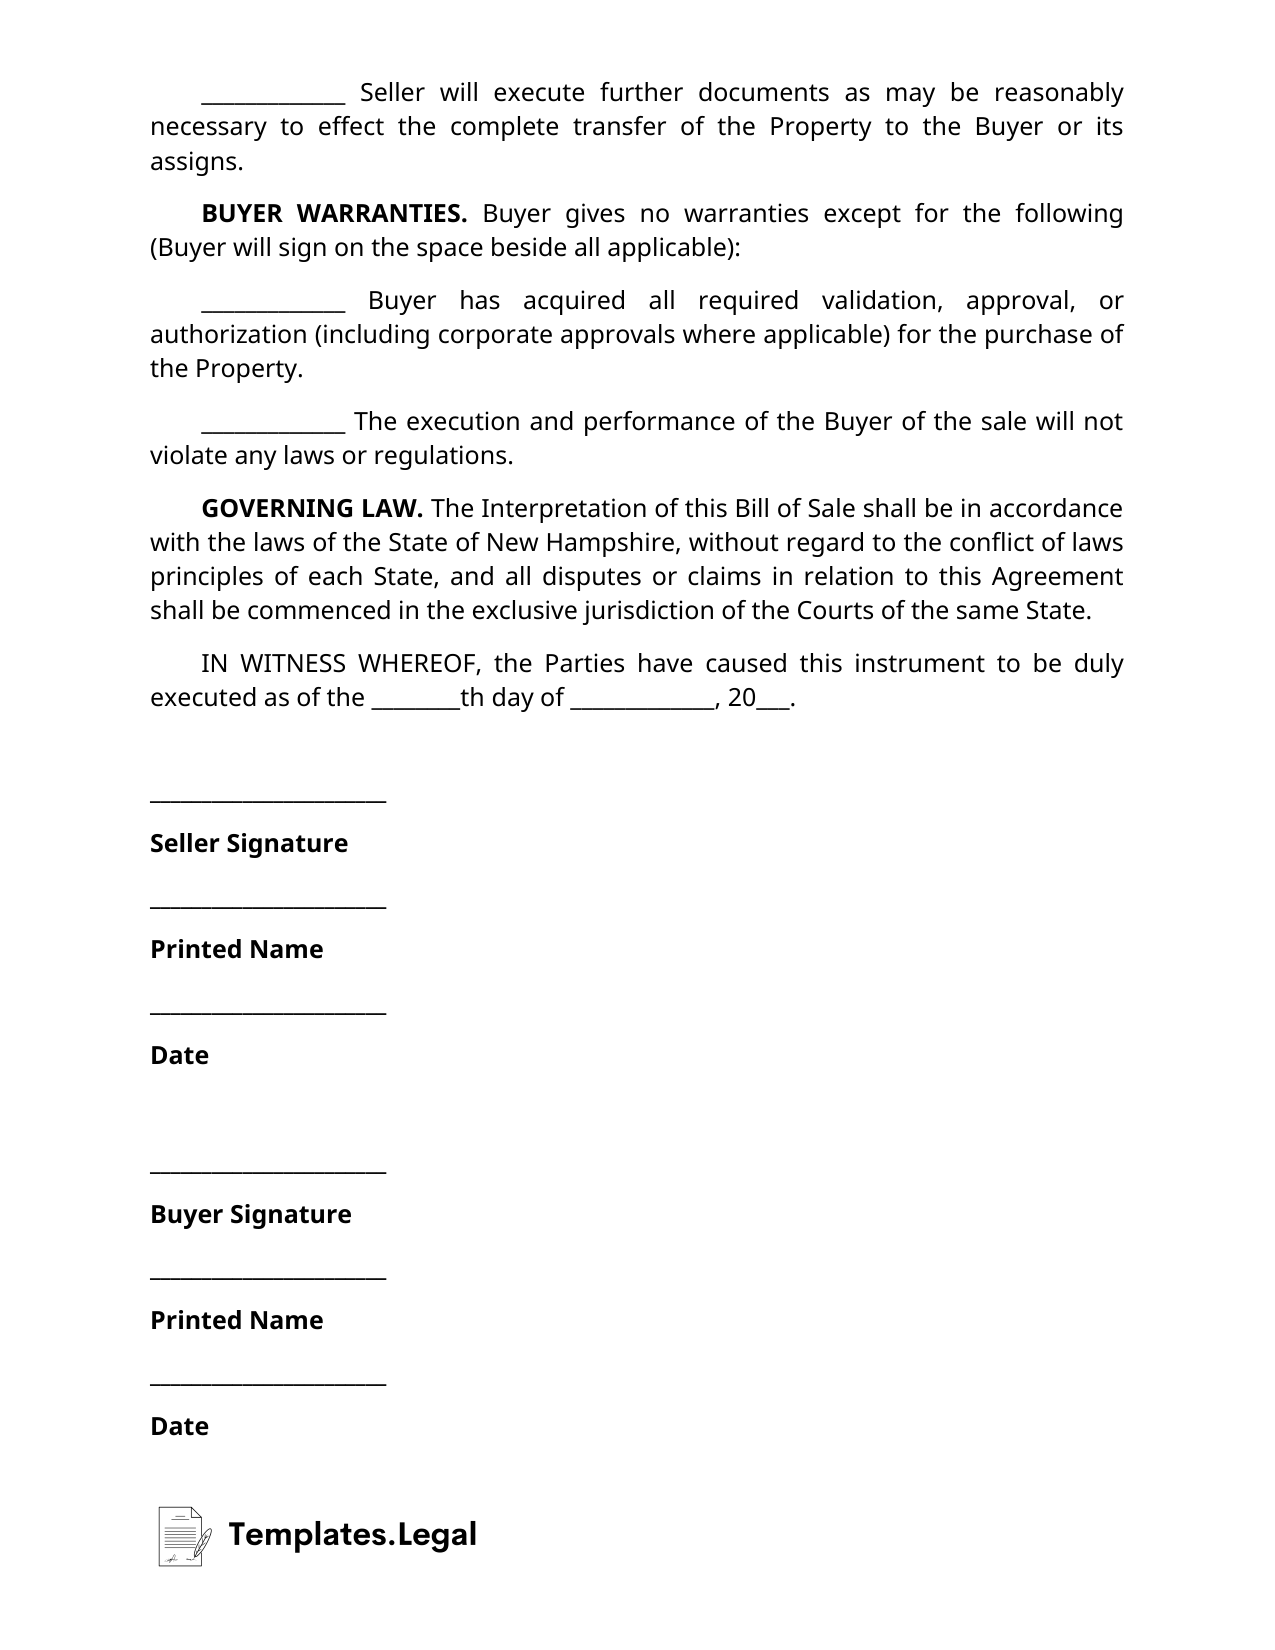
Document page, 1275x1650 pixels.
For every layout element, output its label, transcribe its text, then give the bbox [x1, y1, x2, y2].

text _______________________ [150, 1356, 1125, 1390]
text Seller Signature [150, 826, 1125, 860]
text Printed Name [150, 1303, 1125, 1337]
text _______________________ [150, 985, 1125, 1019]
text GOVERNING LAW. The Interpretation of this Bill of Sale shall be in accordance with the laws of the State of New Hampshire, without regard to the conflict of laws principles of each State, and all disputes or claims in relation to this Agreement shall be commenced in the exclusive jurisdiction of the Courts of the same State. [150, 491, 1125, 627]
text _______________________ [150, 1144, 1125, 1178]
text _______________________ [150, 879, 1125, 913]
text _____________ The execution and performance of the Buyer of the sale will not violate any laws or regulations. [150, 404, 1125, 472]
text BUYER WARRANTIES. Buyer gives no warranties except for the following (Buyer will sign on the space beside all applicable): [150, 196, 1125, 264]
text _____________ Buyer has acquired all required validation, approval, or authorization (including corporate approvals where applicable) for the purchase of the Property. [150, 283, 1125, 385]
text _______________________ [150, 1250, 1125, 1284]
text Date [150, 1409, 1125, 1443]
text _______________________ [150, 773, 1125, 807]
text IN WITNESS WHEREOF, the Parties have caused this instrument to be duly executed as of the ________th day of _____________, 20___. [150, 646, 1125, 714]
text Date [150, 1038, 1125, 1072]
text _____________ Seller will execute further documents as may be reasonably necessary to effect the complete transfer of the Property to the Buyer or its assigns. [150, 75, 1125, 177]
text Buyer Signature [150, 1197, 1125, 1231]
text Printed Name [150, 932, 1125, 966]
